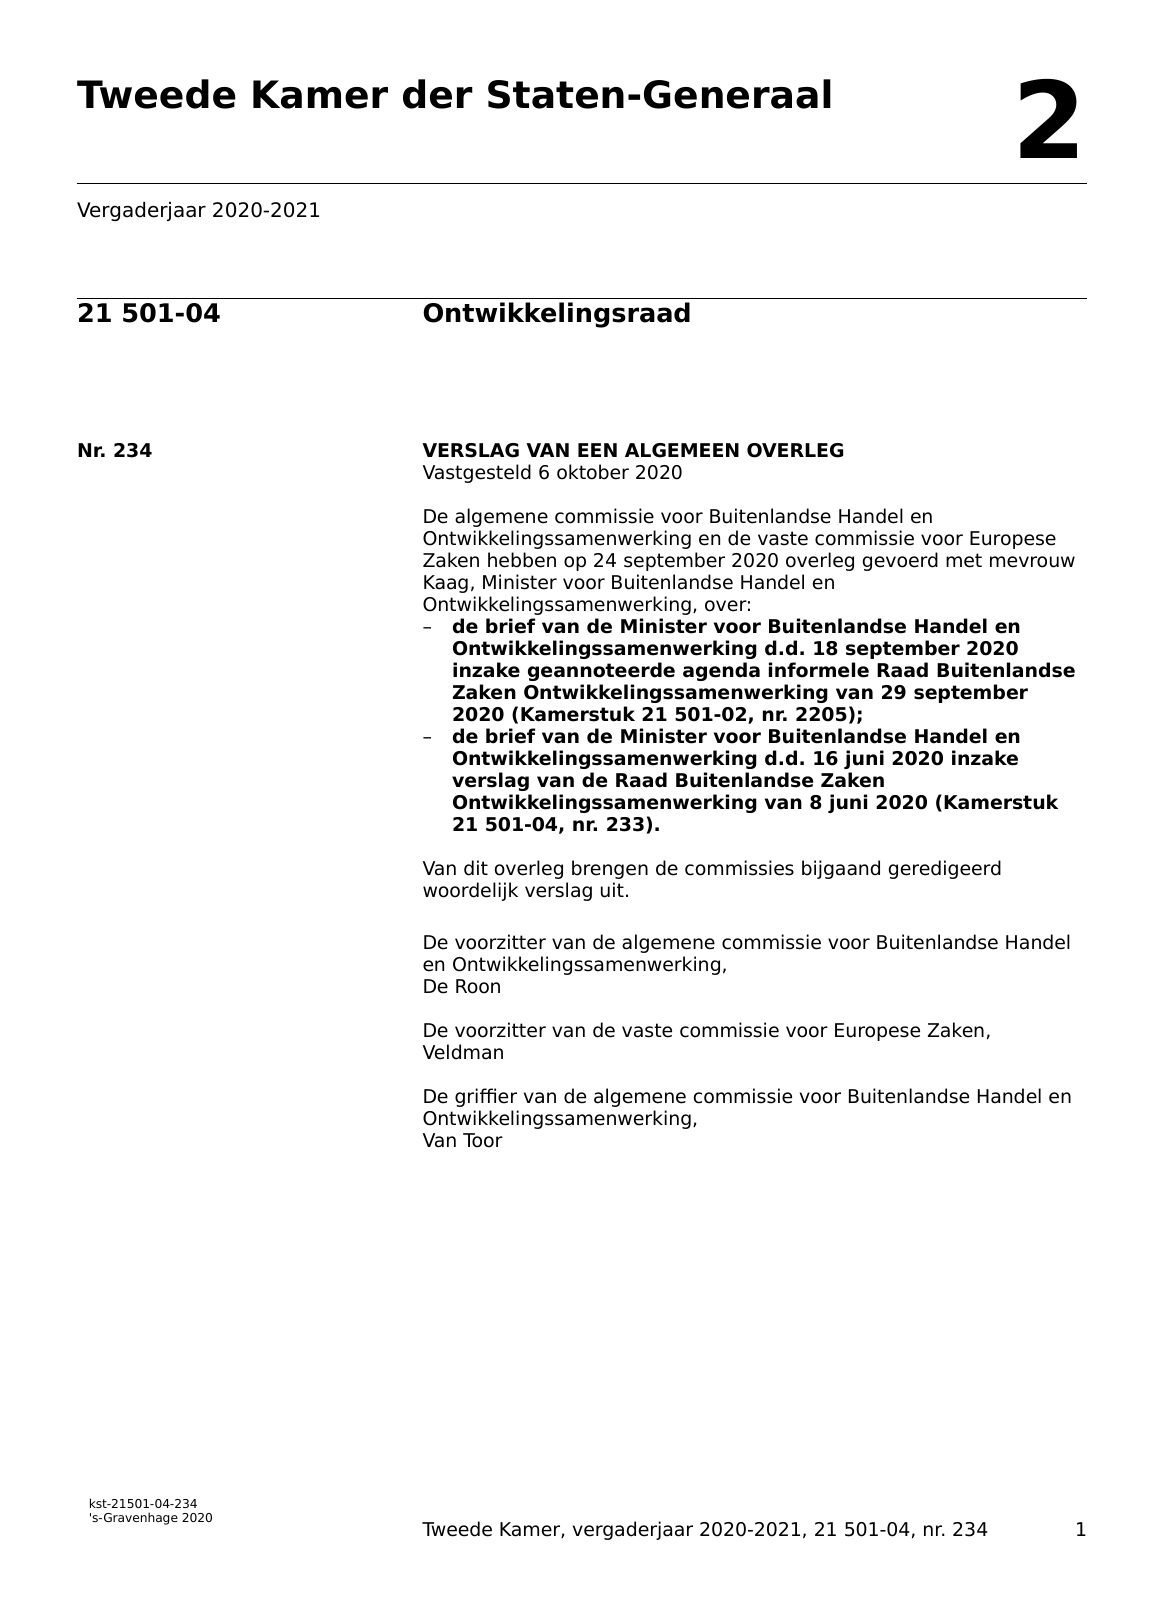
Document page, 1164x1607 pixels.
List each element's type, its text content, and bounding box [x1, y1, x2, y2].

table_cell Vergaderjaar 2020-2021 [77, 184, 1087, 298]
text kst-21501-04-234 [88, 1497, 323, 1511]
text Van dit overleg brengen de commissies bijgaand geredigeerd woordelijk verslag uit. [422, 858, 1087, 902]
text De voorzitter van de vaste commissie voor Europese Zaken, Veldman [422, 1020, 1087, 1064]
text De voorzitter van de algemene commissie voor Buitenlandse Handel en Ontwikkelingssamenwerking, De Roon [422, 932, 1087, 998]
text 's-Gravenhage 2020 [88, 1511, 323, 1525]
subtitle 21 501-04 Ontwikkelingsraad [77, 299, 1087, 329]
text De griffier van de algemene commissie voor Buitenlandse Handel en Ontwikkelingssamenwerking, Van Toor [422, 1086, 1087, 1152]
text – de brief van de Minister voor Buitenlandse Handel en Ontwikkelingssamenwerking d.d. 16 juni 2020 inzake verslag van de Raad Buitenlandse Zaken Ontwikkelingssamenwerking van 8 juni 2020 (Kamerstuk 21 501-04, nr. 233). [422, 726, 1087, 836]
text De algemene commissie voor Buitenlandse Handel en Ontwikkelingssamenwerking en de vaste commissie voor Europese Zaken hebben op 24 september 2020 overleg gevoerd met mevrouw Kaag, Minister voor Buitenlandse Handel en Ontwikkelingssamenwerking, over: [422, 506, 1087, 616]
text – de brief van de Minister voor Buitenlandse Handel en Ontwikkelingssamenwerking d.d. 18 september 2020 inzake geannoteerde agenda informele Raad Buitenlandse Zaken Ontwikkelingssamenwerking van 29 september 2020 (Kamerstuk 21 501-02, nr. 2205); [422, 616, 1087, 726]
table_header 2 [886, 59, 1087, 183]
text Vastgesteld 6 oktober 2020 [422, 462, 1087, 484]
subtitle Nr. 234 VERSLAG VAN EEN ALGEMEEN OVERLEG [77, 440, 1087, 462]
table_header Tweede Kamer der Staten-Generaal [77, 59, 886, 183]
